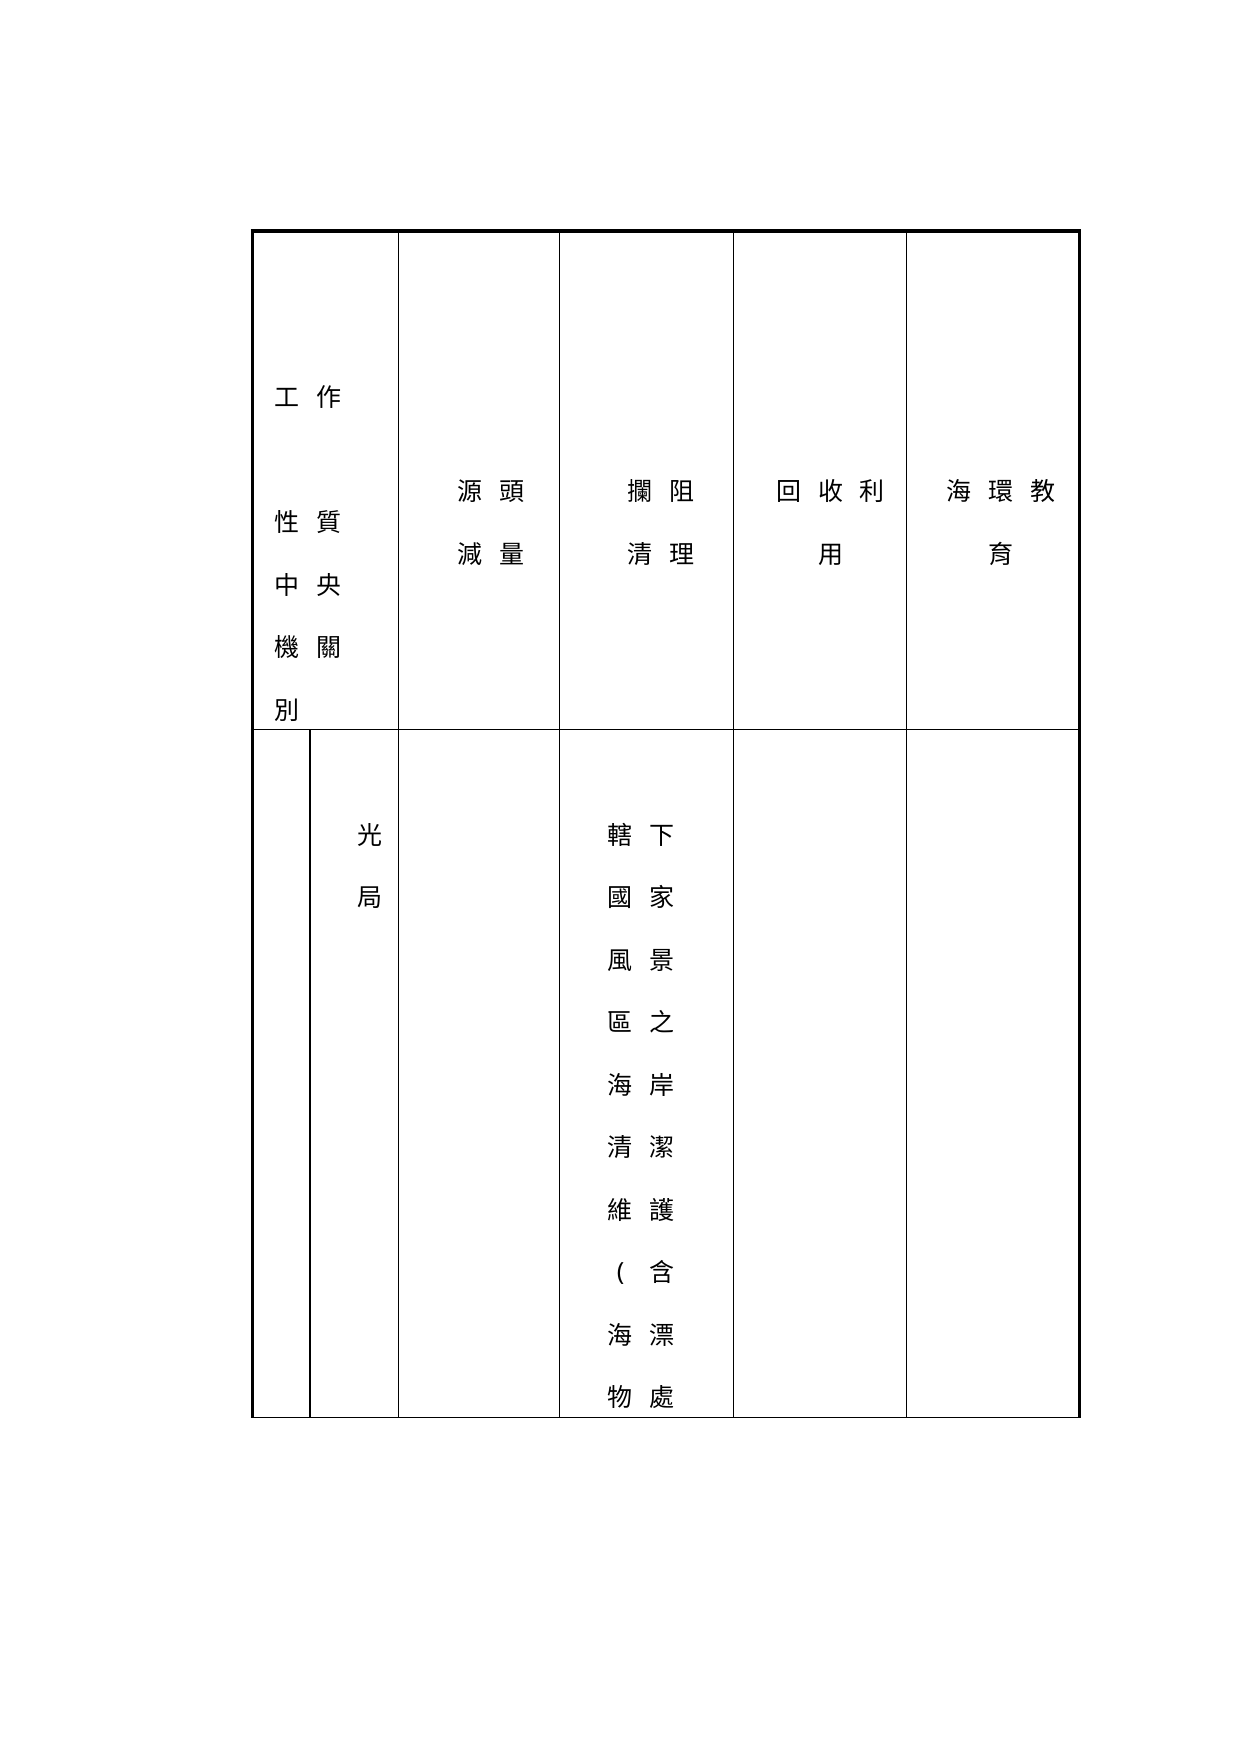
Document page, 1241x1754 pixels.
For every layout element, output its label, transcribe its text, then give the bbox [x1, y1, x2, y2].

table_cell [907, 730, 1078, 1417]
table_cell [399, 730, 559, 1417]
table_cell [254, 730, 309, 1417]
table_header 源頭減量 [399, 233, 559, 729]
table_cell 光局 [311, 730, 398, 1417]
table_header 攔阻清理 [560, 233, 733, 729]
table_header 工作 性質 中央 機關別 [254, 233, 398, 729]
table_header 回收利用 [734, 233, 906, 729]
table_header 海環教育 [907, 233, 1078, 729]
table_cell [734, 730, 906, 1417]
table_cell 轄下國家風景區之海岸清潔維護(含海漂物處 [560, 730, 733, 1417]
